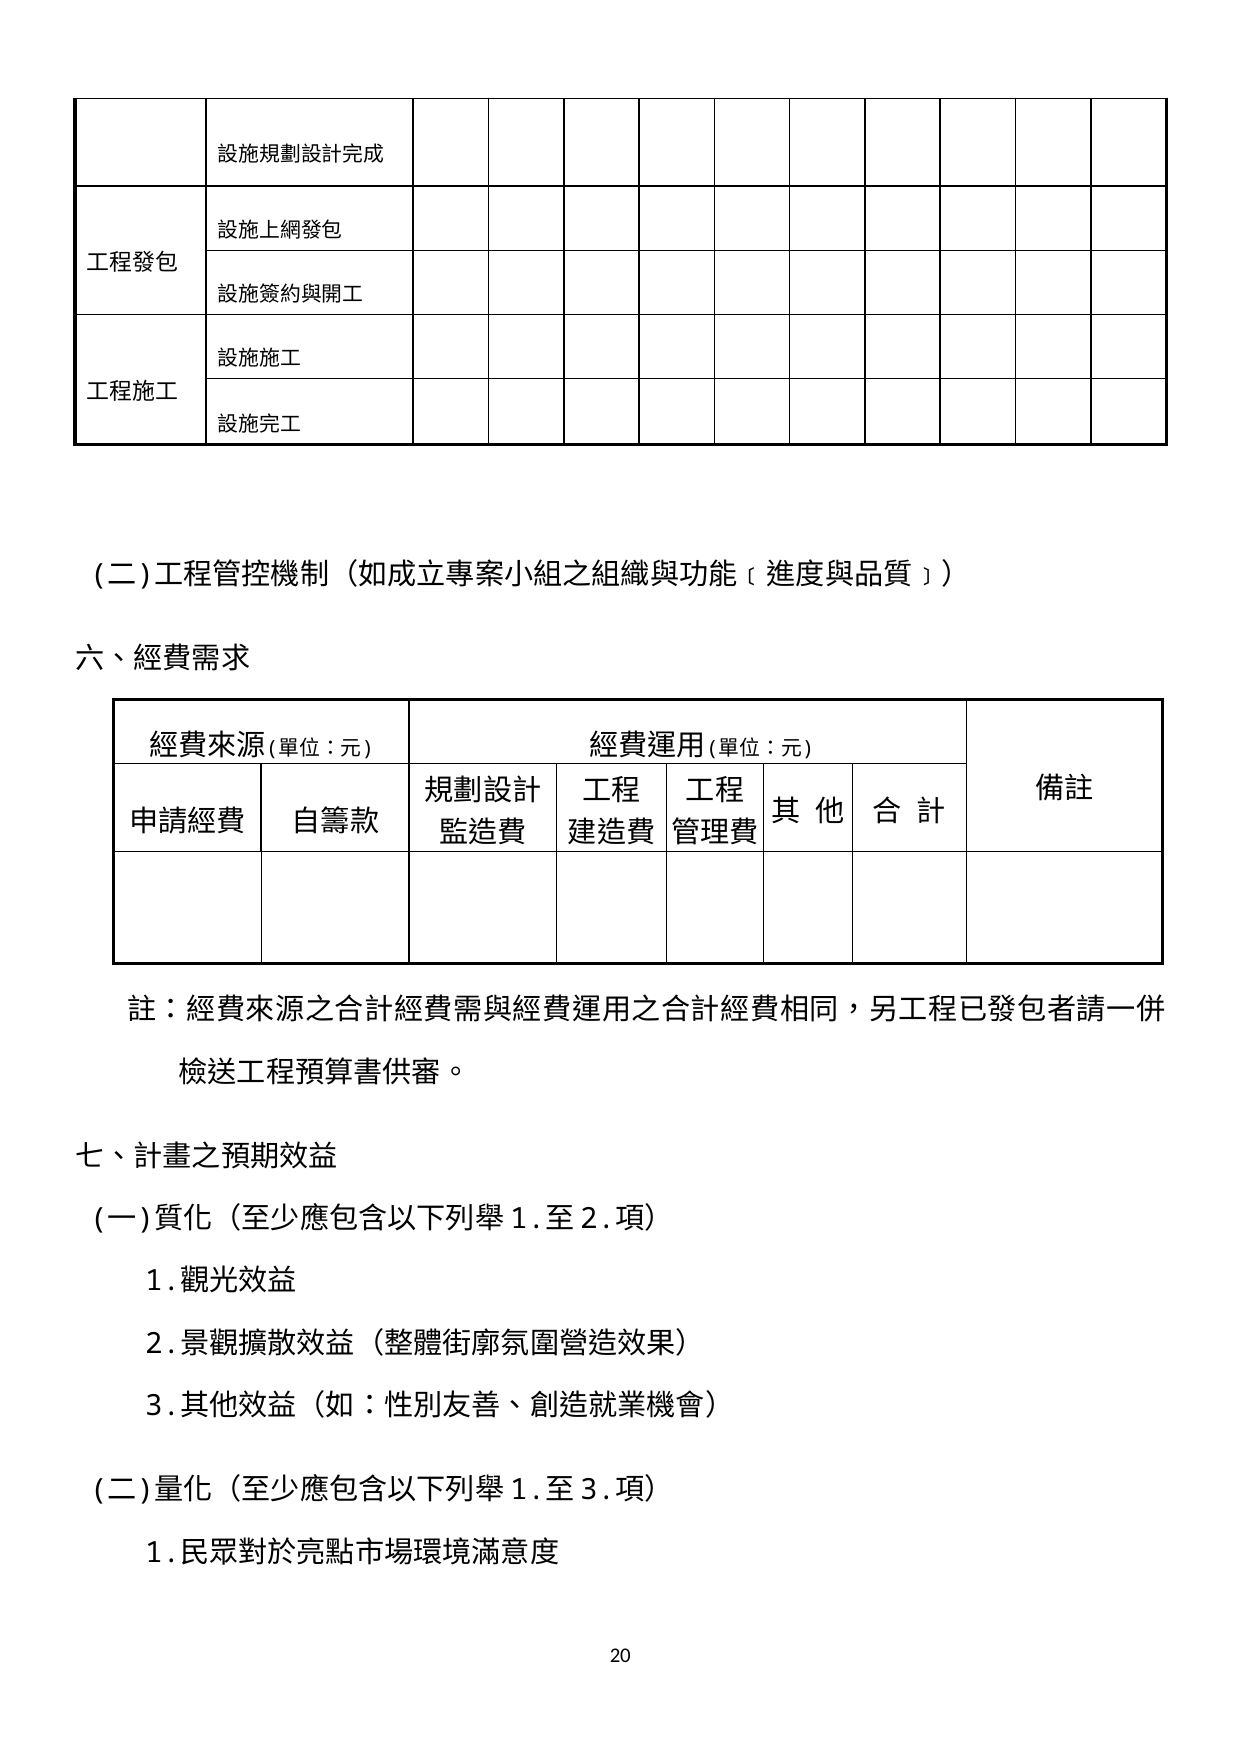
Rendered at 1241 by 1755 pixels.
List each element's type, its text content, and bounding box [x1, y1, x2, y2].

table_cell [715, 187, 789, 249]
table_cell [1016, 187, 1090, 249]
table_cell [565, 251, 638, 313]
table_header 經費來源(單位：元) [115, 701, 408, 763]
table_cell [640, 379, 714, 443]
table_cell [414, 187, 488, 249]
table_cell [715, 251, 789, 313]
table_cell 工程發包 [77, 187, 205, 313]
text (二)量化（至少應包含以下列舉1.至3.項） [90, 1445, 1165, 1508]
table_cell [866, 379, 939, 443]
table_cell 合 計 [853, 764, 966, 851]
table_cell 自籌款 [262, 764, 408, 851]
table_cell [967, 852, 1161, 962]
table_cell [941, 379, 1015, 443]
table_cell [790, 315, 864, 378]
text 1.觀光效益 [145, 1237, 1165, 1299]
table_cell [1016, 251, 1090, 313]
table_cell [489, 379, 563, 443]
table_cell [790, 251, 864, 313]
table_cell [1016, 379, 1090, 443]
table_cell [1092, 251, 1165, 313]
text 1.民眾對於亮點市場環境滿意度 [145, 1508, 1165, 1570]
table_cell [1016, 315, 1090, 378]
table_cell 工程 建造費 [557, 764, 666, 851]
table_cell [715, 315, 789, 378]
table_cell [640, 187, 714, 249]
table_cell [667, 852, 763, 962]
text 六、經費需求 [75, 614, 1048, 676]
table_cell [866, 187, 939, 249]
table_cell [489, 315, 563, 378]
table_cell [853, 852, 966, 962]
table_cell [410, 852, 556, 962]
table_cell [790, 379, 864, 443]
table_header 備註 [967, 701, 1161, 851]
table_cell 工程 管理費 [667, 764, 763, 851]
text (一)質化（至少應包含以下列舉1.至2.項） [90, 1174, 1165, 1237]
table_cell 設施施工 [207, 315, 412, 378]
table_cell [565, 187, 638, 249]
table_cell [941, 315, 1015, 378]
table_cell 申請經費 [115, 764, 260, 851]
table_cell [790, 99, 864, 185]
table_cell 設施規劃設計完成 [207, 99, 412, 185]
table_cell [790, 187, 864, 249]
table_cell [77, 99, 205, 185]
table_cell [489, 187, 563, 249]
table_cell [941, 187, 1015, 249]
table_cell 設施完工 [207, 379, 412, 443]
table_cell [414, 315, 488, 378]
text 註：經費來源之合計經費需與經費運用之合計經費相同，另工程已發包者請一併檢送工程預算書供審。 [90, 965, 1165, 1090]
table_cell [640, 315, 714, 378]
table_cell [866, 315, 939, 378]
table_cell [640, 99, 714, 185]
table_header 經費運用(單位：元) [410, 701, 966, 763]
table_cell [565, 379, 638, 443]
table_cell [715, 99, 789, 185]
text 2.景觀擴散效益（整體街廓氛圍營造效果） [145, 1299, 1165, 1362]
table_cell [941, 251, 1015, 313]
text (二)工程管控機制（如成立專案小組之組織與功能﹝進度與品質﹞） [90, 530, 1165, 593]
table_cell 規劃設計監造費 [410, 764, 556, 851]
text 3.其他效益（如：性別友善、創造就業機會） [145, 1362, 1165, 1424]
table_cell [115, 852, 261, 962]
table_cell 其 他 [764, 764, 852, 851]
table_cell [565, 315, 638, 378]
table_cell [866, 99, 939, 185]
table_cell [414, 251, 488, 313]
table_cell [715, 379, 789, 443]
table_cell [1092, 315, 1165, 378]
table_cell [489, 99, 563, 185]
table_cell [414, 99, 488, 185]
table_cell [1016, 99, 1090, 185]
table_cell 設施上網發包 [207, 187, 412, 249]
table_cell [640, 251, 714, 313]
table_cell [557, 852, 666, 962]
table_cell 設施簽約與開工 [207, 251, 412, 313]
text 七、計畫之預期效益 [75, 1112, 1048, 1174]
table_cell [565, 99, 638, 185]
table_cell [1092, 379, 1165, 443]
table_cell [1092, 187, 1165, 249]
table_cell 工程施工 [77, 315, 205, 443]
table_cell [866, 251, 939, 313]
table_cell [489, 251, 563, 313]
table_cell [262, 852, 408, 962]
table_cell [764, 852, 852, 962]
table_cell [941, 99, 1015, 185]
table_cell [414, 379, 488, 443]
table_cell [1092, 99, 1165, 185]
